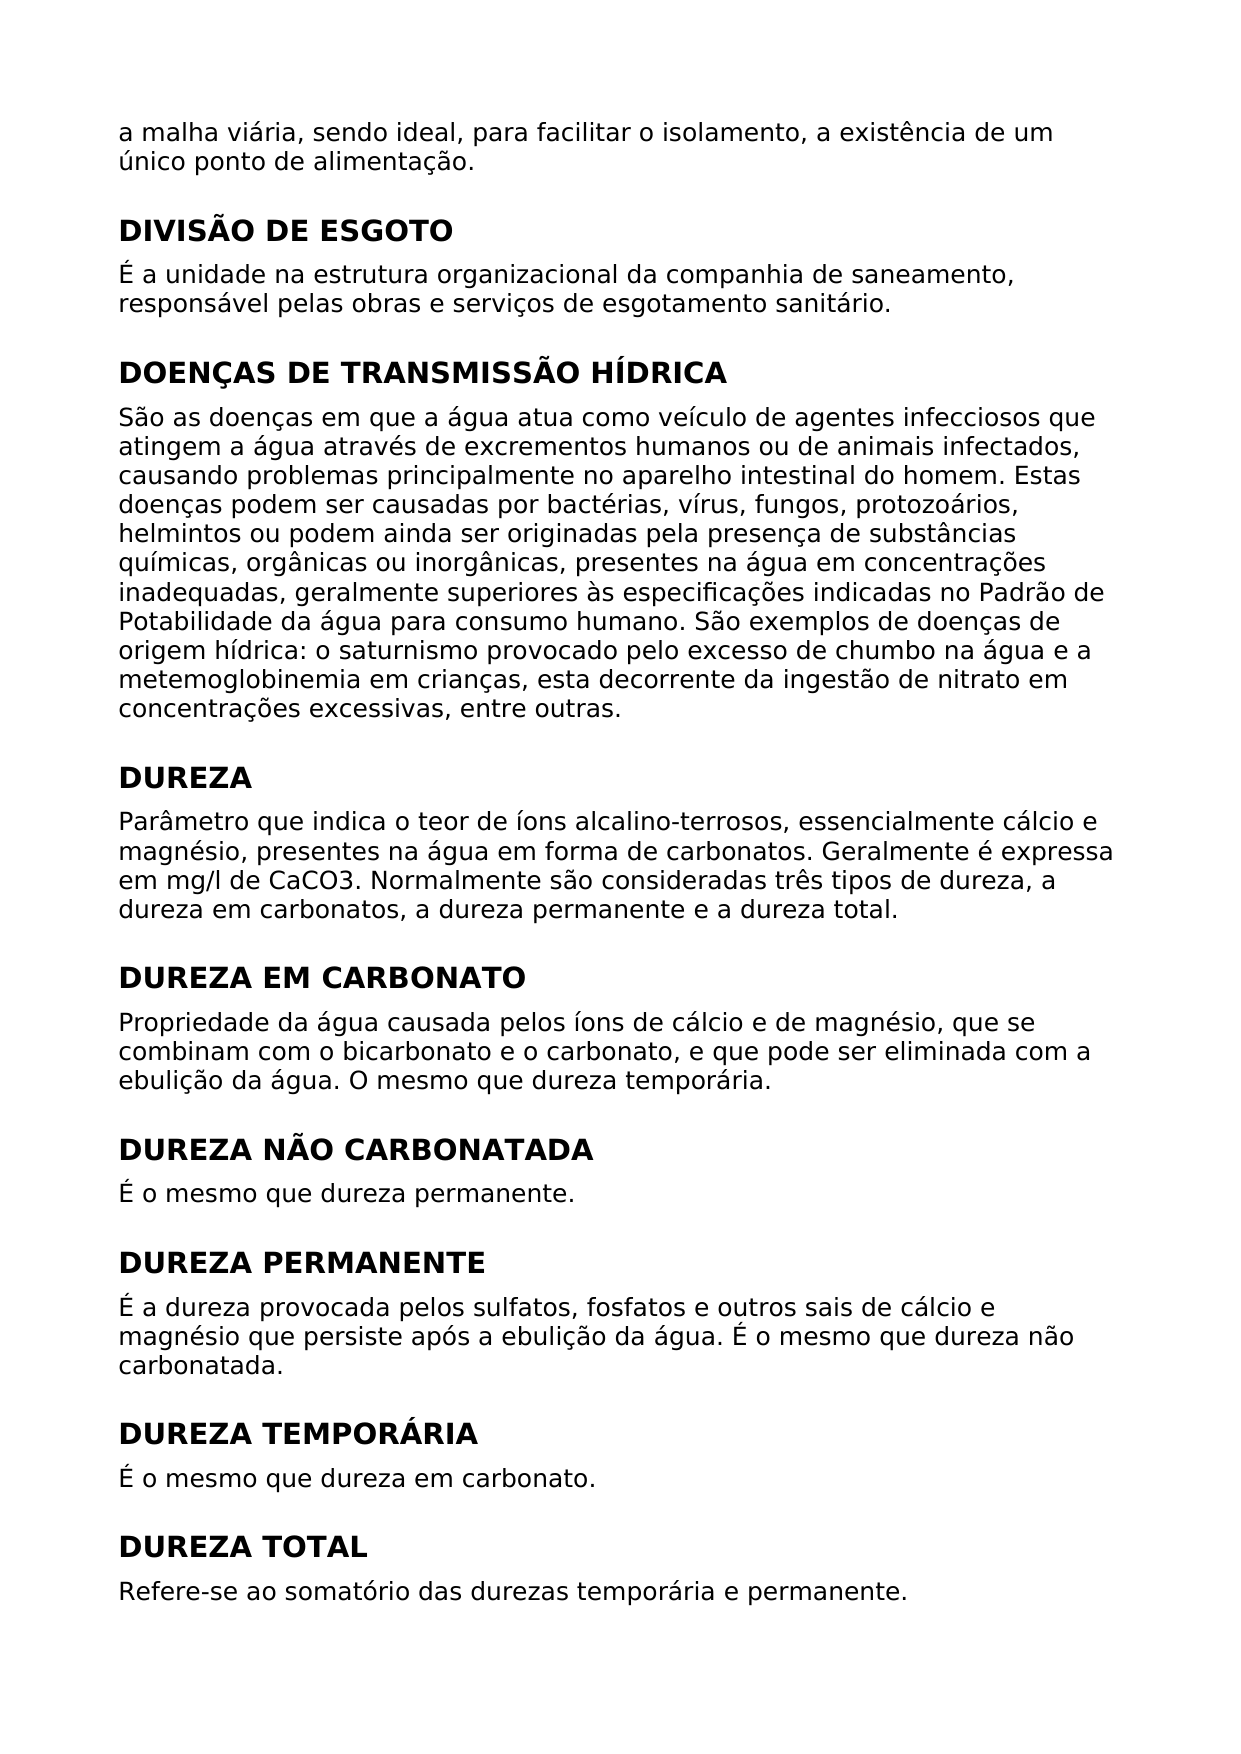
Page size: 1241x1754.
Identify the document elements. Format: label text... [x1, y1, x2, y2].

text É a dureza provocada pelos sulfatos, fosfatos e outros sais de cálcio e magnésio que persiste após a ebulição da água. É o mesmo que dureza não carbonatada. [118, 1293, 1122, 1380]
text É o mesmo que dureza em carbonato. [118, 1464, 1122, 1493]
subtitle DUREZA PERMANENTE [118, 1246, 1122, 1280]
subtitle DUREZA EM CARBONATO [118, 962, 1122, 996]
subtitle DUREZA TOTAL [118, 1531, 1122, 1565]
subtitle DUREZA [118, 761, 1122, 795]
text a malha viária, sendo ideal, para facilitar o isolamento, a existência de um único ponto de alimentação. [118, 118, 1122, 176]
text É o mesmo que dureza permanente. [118, 1179, 1122, 1209]
subtitle DUREZA NÃO CARBONATADA [118, 1133, 1122, 1167]
subtitle DUREZA TEMPORÁRIA [118, 1418, 1122, 1452]
text São as doenças em que a água atua como veículo de agentes infecciosos que atingem a água através de excrementos humanos ou de animais infectados, causando problemas principalmente no aparelho intestinal do homem. Estas doenças podem ser causadas por bactérias, vírus, fungos, protozoários, helmintos ou podem ainda ser originadas pela presença de substâncias químicas, orgânicas ou inorgânicas, presentes na água em concentrações inadequadas, geralmente superiores às especificações indicadas no Padrão de Potabilidade da água para consumo humano. São exemplos de doenças de origem hídrica: o saturnismo provocado pelo excesso de chumbo na água e a metemoglobinemia em crianças, esta decorrente da ingestão de nitrato em concentrações excessivas, entre outras. [118, 403, 1122, 723]
text Parâmetro que indica o teor de íons alcalino-terrosos, essencialmente cálcio e magnésio, presentes na água em forma de carbonatos. Geralmente é expressa em mg/l de CaCO3. Normalmente são consideradas três tipos de dureza, a dureza em carbonatos, a dureza permanente e a dureza total. [118, 807, 1122, 924]
text Propriedade da água causada pelos íons de cálcio e de magnésio, que se combinam com o bicarbonato e o carbonato, e que pode ser eliminada com a ebulição da água. O mesmo que dureza temporária. [118, 1008, 1122, 1096]
subtitle DOENÇAS DE TRANSMISSÃO HÍDRICA [118, 356, 1122, 390]
text Refere-se ao somatório das durezas temporária e permanente. [118, 1577, 1122, 1606]
subtitle DIVISÃO DE ESGOTO [118, 214, 1122, 248]
text É a unidade na estrutura organizacional da companhia de saneamento, responsável pelas obras e serviços de esgotamento sanitário. [118, 260, 1122, 319]
